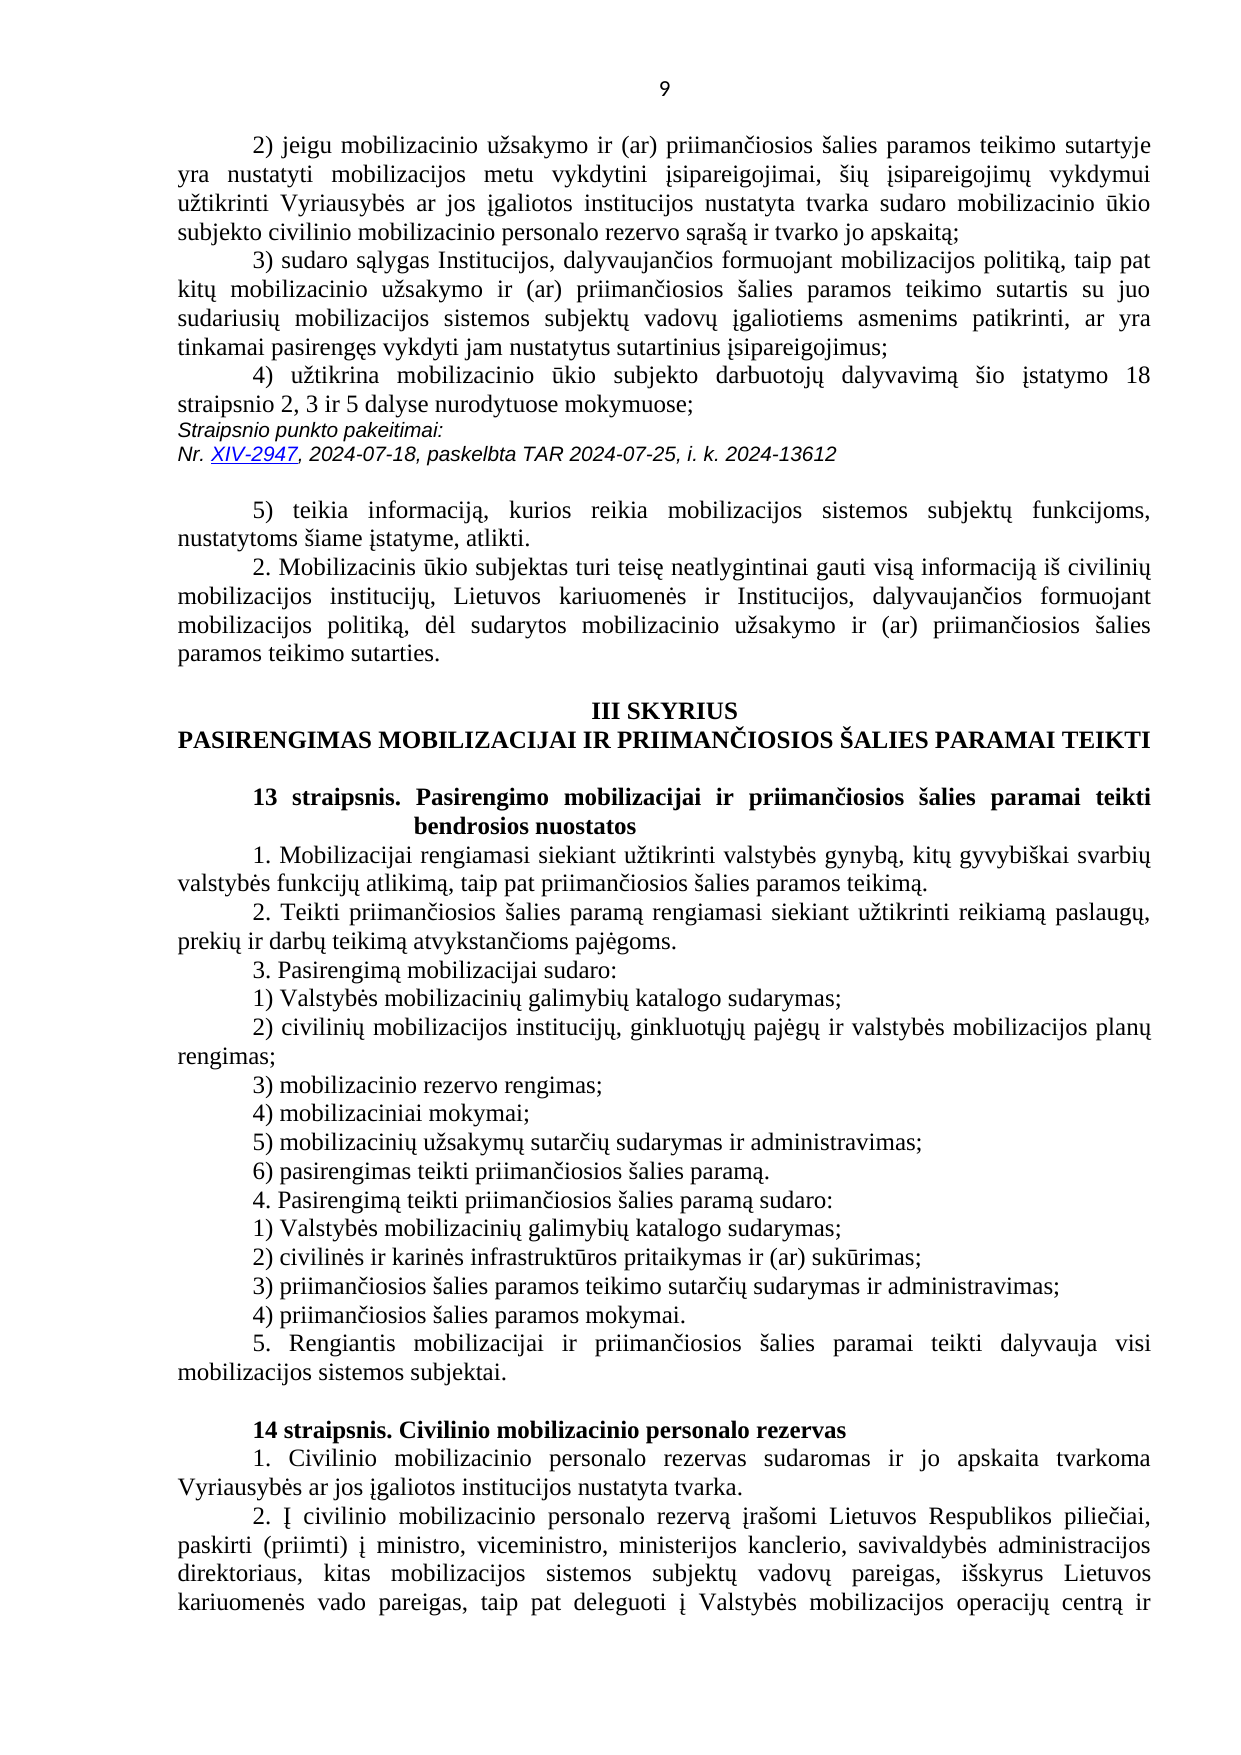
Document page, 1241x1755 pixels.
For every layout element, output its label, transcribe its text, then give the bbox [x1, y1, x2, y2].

text Nr. XIV-2947, 2024-07-18, paskelbta TAR 2024-07-25, i. k. 2024-13612 [177, 442, 1152, 466]
text 4) mobilizaciniai mokymai; [177, 1098, 1152, 1127]
text 2. Į civilinio mobilizacinio personalo rezervą įrašomi Lietuvos Respublikos piliečiai, paskirti (priimti) į ministro, viceministro, ministerijos kanclerio, savivaldybės administracijos direktoriaus, kitas mobilizacijos sistemos subjektų vadovų pareigas, išskyrus Lietuvos kariuomenės vado pareigas, taip pat deleguoti į Valstybės mobilizacijos operacijų centrą ir [177, 1501, 1152, 1616]
text 5) mobilizacinių užsakymų sutarčių sudarymas ir administravimas; [177, 1127, 1152, 1156]
text 5. Rengiantis mobilizacijai ir priimančiosios šalies paramai teikti dalyvauja visi mobilizacijos sistemos subjektai. [177, 1328, 1152, 1386]
text 13 straipsnis. Pasirengimo mobilizacijai ir priimančiosios šalies paramai teikti bendrosios nuostatos [252, 782, 1152, 840]
text 3) priimančiosios šalies paramos teikimo sutarčių sudarymas ir administravimas; [177, 1271, 1152, 1300]
text 3) mobilizacinio rezervo rengimas; [177, 1070, 1152, 1098]
text 14 straipsnis. Civilinio mobilizacinio personalo rezervas [177, 1415, 1152, 1443]
text 2. Teikti priimančiosios šalies paramą rengiamasi siekiant užtikrinti reikiamą paslaugų, prekių ir darbų teikimą atvykstančioms pajėgoms. [177, 897, 1152, 955]
text 1) Valstybės mobilizacinių galimybių katalogo sudarymas; [177, 983, 1152, 1012]
text Straipsnio punkto pakeitimai: [177, 418, 1152, 442]
text PASIRENGIMAS MOBILIZACIJAI IR PRIIMANČIOSIOS ŠALIES PARAMAI TEIKTI [177, 725, 1152, 753]
text 3) sudaro sąlygas Institucijos, dalyvaujančios formuojant mobilizacijos politiką, taip pat kitų mobilizacinio užsakymo ir (ar) priimančiosios šalies paramos teikimo sutartis su juo sudariusių mobilizacijos sistemos subjektų vadovų įgaliotiems asmenims patikrinti, ar yra tinkamai pasirengęs vykdyti jam nustatytus sutartinius įsipareigojimus; [177, 246, 1152, 361]
text 2) jeigu mobilizacinio užsakymo ir (ar) priimančiosios šalies paramos teikimo sutartyje yra nustatyti mobilizacijos metu vykdytini įsipareigojimai, šių įsipareigojimų vykdymui užtikrinti Vyriausybės ar jos įgaliotos institucijos nustatyta tvarka sudaro mobilizacinio ūkio subjekto civilinio mobilizacinio personalo rezervo sąrašą ir tvarko jo apskaitą; [177, 131, 1152, 246]
text 3. Pasirengimą mobilizacijai sudaro: [177, 955, 1152, 983]
text 4) užtikrina mobilizacinio ūkio subjekto darbuotojų dalyvavimą šio įstatymo 18 straipsnio 2, 3 ir 5 dalyse nurodytuose mokymuose; [177, 361, 1152, 418]
text 2. Mobilizacinis ūkio subjektas turi teisę neatlygintinai gauti visą informaciją iš civilinių mobilizacijos institucijų, Lietuvos kariuomenės ir Institucijos, dalyvaujančios formuojant mobilizacijos politiką, dėl sudarytos mobilizacinio užsakymo ir (ar) priimančiosios šalies paramos teikimo sutarties. [177, 552, 1152, 667]
text 1. Mobilizacijai rengiamasi siekiant užtikrinti valstybės gynybą, kitų gyvybiškai svarbių valstybės funkcijų atlikimą, taip pat priimančiosios šalies paramos teikimą. [177, 840, 1152, 897]
text 1. Civilinio mobilizacinio personalo rezervas sudaromas ir jo apskaita tvarkoma Vyriausybės ar jos įgaliotos institucijos nustatyta tvarka. [177, 1443, 1152, 1501]
text 6) pasirengimas teikti priimančiosios šalies paramą. [177, 1156, 1152, 1185]
text 2) civilinių mobilizacijos institucijų, ginkluotųjų pajėgų ir valstybės mobilizacijos planų rengimas; [177, 1012, 1152, 1070]
text 1) Valstybės mobilizacinių galimybių katalogo sudarymas; [177, 1213, 1152, 1242]
text 2) civilinės ir karinės infrastruktūros pritaikymas ir (ar) sukūrimas; [177, 1242, 1152, 1271]
text III SKYRIUS [177, 696, 1152, 725]
text 4. Pasirengimą teikti priimančiosios šalies paramą sudaro: [177, 1185, 1152, 1213]
text 4) priimančiosios šalies paramos mokymai. [177, 1300, 1152, 1328]
text 5) teikia informaciją, kurios reikia mobilizacijos sistemos subjektų funkcijoms, nustatytoms šiame įstatyme, atlikti. [177, 495, 1152, 552]
